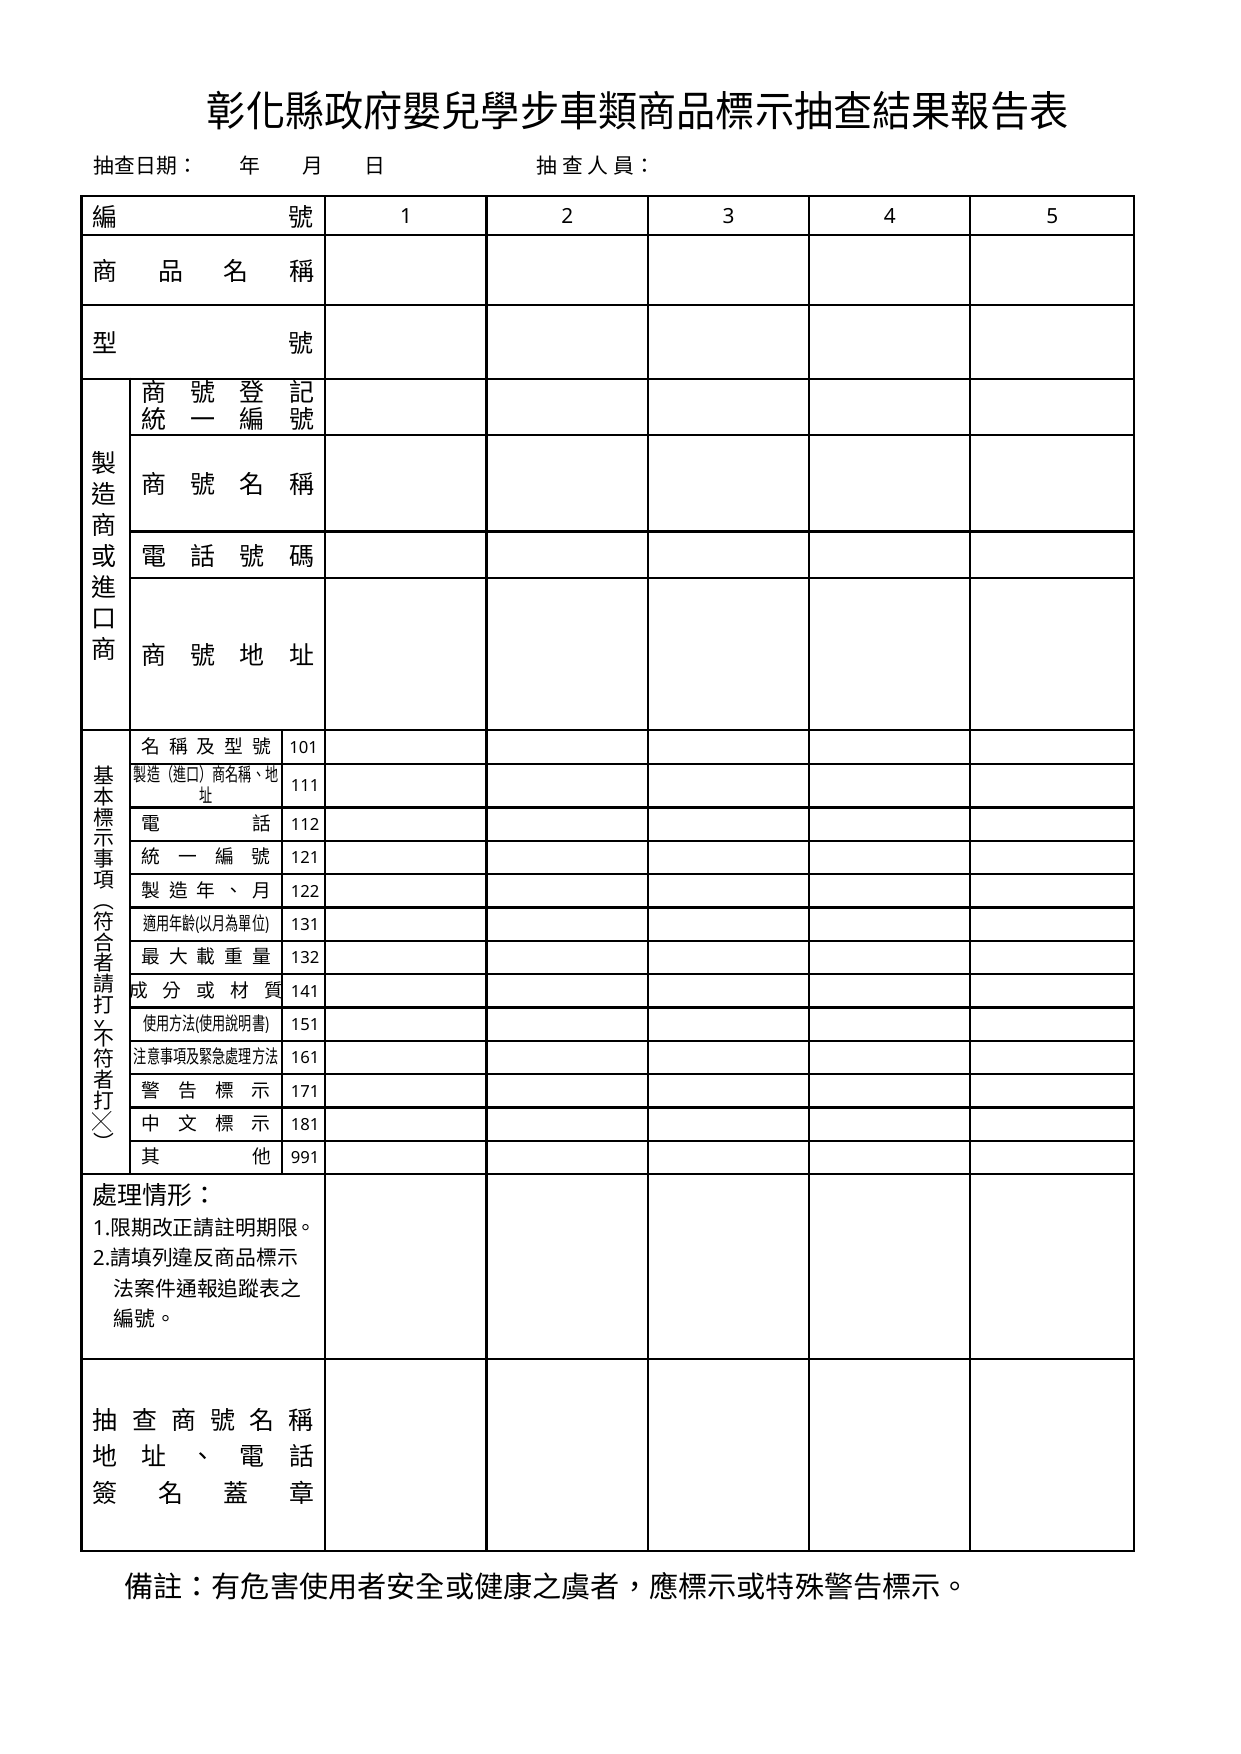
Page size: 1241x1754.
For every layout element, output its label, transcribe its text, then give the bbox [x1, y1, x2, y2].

table_cell [971, 975, 1133, 1006]
table_header 編 號 [83, 197, 324, 233]
table_cell 型 號 [83, 306, 324, 377]
table_cell 最大載重量 [131, 942, 281, 973]
table_cell [326, 809, 485, 840]
table_cell 警告標示 [131, 1075, 281, 1106]
table_header 4 [810, 197, 969, 233]
table_cell [649, 731, 808, 763]
table_cell [326, 1175, 485, 1358]
table_cell [810, 236, 969, 304]
table_cell [649, 1042, 808, 1073]
table_cell 151 [283, 1009, 324, 1040]
table_cell [810, 909, 969, 940]
table_cell [971, 236, 1133, 304]
table_cell [810, 579, 969, 729]
table_header 3 [649, 197, 808, 233]
table_cell [488, 842, 647, 873]
table_cell [810, 1142, 969, 1173]
table_cell [488, 1142, 647, 1173]
table_cell [649, 436, 808, 530]
table_cell [649, 533, 808, 577]
table_cell [326, 1042, 485, 1073]
table_cell [326, 1109, 485, 1140]
table_header 2 [488, 197, 647, 233]
table_cell 112 [283, 809, 324, 840]
table_cell [488, 436, 647, 530]
table_cell [810, 975, 969, 1006]
table_cell [971, 809, 1133, 840]
table_cell [971, 306, 1133, 377]
table_cell [488, 1109, 647, 1140]
table_cell 商品名稱 [83, 236, 324, 304]
table_cell [326, 380, 485, 434]
table_cell [810, 1109, 969, 1140]
table_cell 製造（進口）商名稱、地址 [131, 765, 281, 806]
table_cell [488, 1075, 647, 1106]
table_cell 商號地址 [131, 579, 324, 729]
table_cell [810, 1175, 969, 1358]
table_cell [488, 909, 647, 940]
table_cell [810, 1360, 969, 1550]
table_cell [326, 765, 485, 806]
table_cell 122 [283, 875, 324, 906]
table_cell [488, 975, 647, 1006]
table_cell 統一編號 [131, 842, 281, 873]
table_cell [488, 809, 647, 840]
table_cell [649, 1009, 808, 1040]
table_cell [810, 765, 969, 806]
table_cell [488, 1042, 647, 1073]
table_cell 171 [283, 1075, 324, 1106]
table_cell [649, 875, 808, 906]
table_cell [326, 731, 485, 763]
table_cell [971, 436, 1133, 530]
table_cell [326, 1360, 485, 1550]
table_cell [649, 909, 808, 940]
table_cell [971, 579, 1133, 729]
table_cell 111 [283, 765, 324, 806]
table_cell [326, 1009, 485, 1040]
table_cell 注意事項及緊急處理方法 [131, 1042, 281, 1073]
table_cell [810, 809, 969, 840]
table_cell [971, 909, 1133, 940]
table_cell [326, 533, 485, 577]
table_cell [971, 731, 1133, 763]
table_cell 備註：有危害使用者安全或健康之虞者，應標示或特殊警告標示。 [81, 1552, 1133, 1699]
table_cell [488, 942, 647, 973]
table_cell 使用方法(使用說明書) [131, 1009, 281, 1040]
table_cell 121 [283, 842, 324, 873]
table_cell 名稱及型號 [131, 731, 281, 763]
table_cell 電話號碼 [131, 533, 324, 577]
table_cell [326, 236, 485, 304]
table_cell [971, 533, 1133, 577]
table_cell [326, 579, 485, 729]
table_cell [810, 731, 969, 763]
table_cell [810, 1042, 969, 1073]
table_cell [971, 1175, 1133, 1358]
table_cell 991 [283, 1142, 324, 1173]
table_cell [971, 1109, 1133, 1140]
table_cell [810, 306, 969, 377]
table_cell [326, 909, 485, 940]
table_cell 製 造 商 或 進 口 商 [83, 380, 129, 729]
table_cell 處理情形： 1.限期改正請註明期限。 2.請填列違反商品標示法案件通報追蹤表之編號。 [83, 1175, 324, 1358]
text 抽查日期： 年 月 日 抽 查 人 員： [94, 146, 1181, 183]
table_header 5 [971, 197, 1133, 233]
table_cell [649, 380, 808, 434]
table_cell 商號名稱 [131, 436, 324, 530]
table_cell 中文標示 [131, 1109, 281, 1140]
table_cell [488, 731, 647, 763]
table_cell [810, 1009, 969, 1040]
table_cell [649, 842, 808, 873]
table_cell [326, 842, 485, 873]
table_cell [810, 380, 969, 434]
table_cell [810, 436, 969, 530]
table_cell 132 [283, 942, 324, 973]
table_cell [649, 809, 808, 840]
table_cell [488, 1175, 647, 1358]
table_cell [971, 1075, 1133, 1106]
table_cell 抽查商號名稱 地址、電話 簽名蓋章 [83, 1360, 324, 1550]
text 彰化縣政府嬰兒學步車類商品標示抽查結果報告表 [94, 71, 1181, 146]
table_cell [971, 380, 1133, 434]
table_cell [971, 1042, 1133, 1073]
table_cell [326, 306, 485, 377]
table_cell [326, 975, 485, 1006]
table_cell [971, 842, 1133, 873]
table_cell [649, 975, 808, 1006]
table_cell 181 [283, 1109, 324, 1140]
table_cell [649, 942, 808, 973]
table_cell 製造年、月 [131, 875, 281, 906]
table_cell [649, 1360, 808, 1550]
table_cell 基本標示事項（符合者請打ˇ不符者打╳） [83, 731, 129, 1173]
table_cell [326, 1142, 485, 1173]
table_cell [810, 942, 969, 973]
table_cell [810, 1075, 969, 1106]
table_cell 電話 [131, 809, 281, 840]
table_cell [488, 765, 647, 806]
table_cell 商號登記 統一編號 [131, 380, 324, 434]
table_cell 161 [283, 1042, 324, 1073]
table_cell [971, 765, 1133, 806]
table_cell [649, 1075, 808, 1106]
table_cell [810, 842, 969, 873]
table_cell [488, 306, 647, 377]
table_cell [649, 1175, 808, 1358]
table_cell [326, 875, 485, 906]
table_cell [810, 875, 969, 906]
table_cell [649, 1142, 808, 1173]
table_cell [488, 236, 647, 304]
table_cell [488, 533, 647, 577]
table_cell [326, 1075, 485, 1106]
table_cell [649, 236, 808, 304]
table_header 1 [326, 197, 485, 233]
table_cell 適用年齡(以月為單位) [131, 909, 281, 940]
table_cell [488, 875, 647, 906]
table_cell [810, 533, 969, 577]
table_cell [649, 579, 808, 729]
table_cell [488, 579, 647, 729]
table_cell 101 [283, 731, 324, 763]
table_cell [971, 1142, 1133, 1173]
table_cell 成分或材質 [131, 975, 281, 1006]
table_cell [649, 765, 808, 806]
table_cell [649, 306, 808, 377]
table_cell 其他 [131, 1142, 281, 1173]
table_cell [971, 942, 1133, 973]
table_cell [971, 1360, 1133, 1550]
table_cell [326, 942, 485, 973]
table_cell [649, 1109, 808, 1140]
table_cell [971, 875, 1133, 906]
table_cell 131 [283, 909, 324, 940]
table_cell 141 [283, 975, 324, 1006]
table_cell [488, 380, 647, 434]
table_cell [488, 1360, 647, 1550]
table_cell [488, 1009, 647, 1040]
table_cell [971, 1009, 1133, 1040]
table_cell [326, 436, 485, 530]
